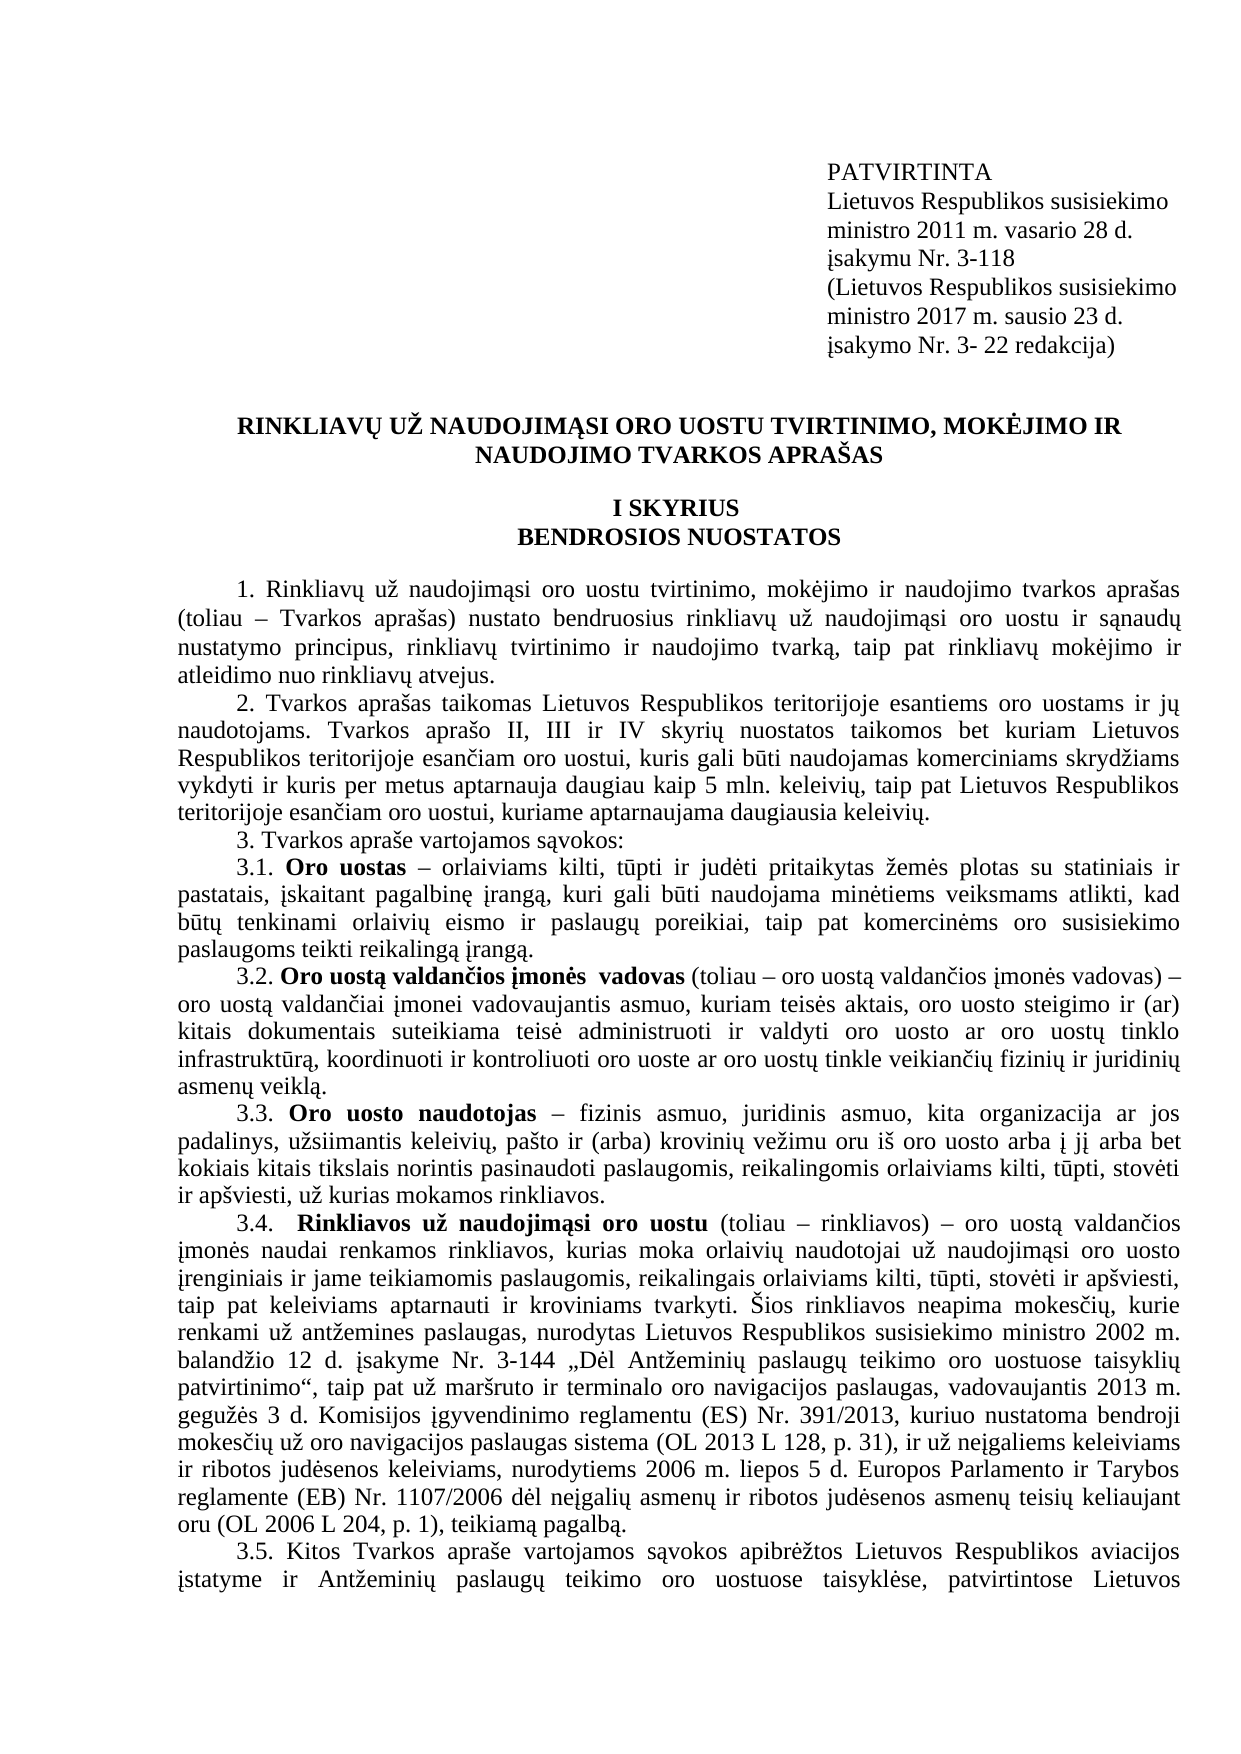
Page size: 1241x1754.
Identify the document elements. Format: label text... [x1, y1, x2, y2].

text BENDROSIOS NUOSTATOS [177, 522, 1181, 550]
text 3. Tvarkos apraše vartojamos sąvokos: [177, 826, 1181, 853]
text 3.2. Oro uostą valdančios įmonės vadovas (toliau – oro uostą valdančios įmonės vadovas) – oro uostą valdančiai įmonei vadovaujantis asmuo, kuriam teisės aktais, oro uosto steigimo ir (ar) kitais dokumentais suteikiama teisė administruoti ir valdyti oro uosto ar oro uostų tinklo infrastruktūrą, koordinuoti ir kontroliuoti oro uoste ar oro uostų tinkle veikiančių fizinių ir juridinių asmenų veiklą. [177, 963, 1181, 1100]
text 3.3. Oro uosto naudotojas – fizinis asmuo, juridinis asmuo, kita organizacija ar jos padalinys, užsiimantis keleivių, pašto ir (arba) krovinių vežimu oru iš oro uosto arba į jį arba bet kokiais kitais tikslais norintis pasinaudoti paslaugomis, reikalingomis orlaiviams kilti, tūpti, stovėti ir apšviesti, už kurias mokamos rinkliavos. [177, 1100, 1181, 1209]
text įsakymu Nr. 3-118 [827, 243, 1181, 272]
text ministro 2011 m. vasario 28 d. [827, 215, 1181, 243]
text I SKYRIUS [177, 493, 1181, 522]
text (Lietuvos Respublikos susisiekimo ministro 2017 m. sausio 23 d. įsakymo Nr. 3- 22 redakcija) [827, 272, 1181, 358]
text 3.4. Rinkliavos už naudojimąsi oro uostu (toliau – rinkliavos) – oro uostą valdančios įmonės naudai renkamos rinkliavos, kurias moka orlaivių naudotojai už naudojimąsi oro uosto įrenginiais ir jame teikiamomis paslaugomis, reikalingais orlaiviams kilti, tūpti, stovėti ir apšviesti, taip pat keleiviams aptarnauti ir kroviniams tvarkyti. Šios rinkliavos neapima mokesčių, kurie renkami už antžemines paslaugas, nurodytas Lietuvos Respublikos susisiekimo ministro 2002 m. balandžio 12 d. įsakyme Nr. 3-144 „Dėl Antžeminių paslaugų teikimo oro uostuose taisyklių patvirtinimo“, taip pat už maršruto ir terminalo oro navigacijos paslaugas, vadovaujantis 2013 m. gegužės 3 d. Komisijos įgyvendinimo reglamentu (ES) Nr. 391/2013, kuriuo nustatoma bendroji mokesčių už oro navigacijos paslaugas sistema (OL 2013 L 128, p. 31), ir už neįgaliems keleiviams ir ribotos judėsenos keleiviams, nurodytiems 2006 m. liepos 5 d. Europos Parlamento ir Tarybos reglamente (EB) Nr. 1107/2006 dėl neįgalių asmenų ir ribotos judėsenos asmenų teisių keliaujant oru (OL 2006 L 204, p. 1), teikiamą pagalbą. [177, 1209, 1181, 1538]
text 1. Rinkliavų už naudojimąsi oro uostu tvirtinimo, mokėjimo ir naudojimo tvarkos aprašas (toliau – Tvarkos aprašas) nustato bendruosius rinkliavų už naudojimąsi oro uostu ir sąnaudų nustatymo principus, rinkliavų tvirtinimo ir naudojimo tvarką, taip pat rinkliavų mokėjimo ir atleidimo nuo rinkliavų atvejus. [177, 574, 1181, 689]
text PATVIRTINTA [827, 157, 1181, 186]
text RINKLIAVŲ UŽ NAUDOJIMĄSI ORO UOSTU TVIRTINIMO, mokėjimo ir naudojimo tvarkos aprašas [177, 411, 1181, 469]
text 2. Tvarkos aprašas taikomas Lietuvos Respublikos teritorijoje esantiems oro uostams ir jų naudotojams. Tvarkos aprašo II, III ir IV skyrių nuostatos taikomos bet kuriam Lietuvos Respublikos teritorijoje esančiam oro uostui, kuris gali būti naudojamas komerciniams skrydžiams vykdyti ir kuris per metus aptarnauja daugiau kaip 5 mln. keleivių, taip pat Lietuvos Respublikos teritorijoje esančiam oro uostui, kuriame aptarnaujama daugiausia keleivių. [177, 689, 1181, 826]
text 3.1. Oro uostas – orlaiviams kilti, tūpti ir judėti pritaikytas žemės plotas su statiniais ir pastatais, įskaitant pagalbinę įrangą, kuri gali būti naudojama minėtiems veiksmams atlikti, kad būtų tenkinami orlaivių eismo ir paslaugų poreikiai, taip pat komercinėms oro susisiekimo paslaugoms teikti reikalingą įrangą. [177, 853, 1181, 963]
text Lietuvos Respublikos susisiekimo [827, 186, 1181, 215]
text 3.5. Kitos Tvarkos apraše vartojamos sąvokos apibrėžtos Lietuvos Respublikos aviacijos įstatyme ir Antžeminių paslaugų teikimo oro uostuose taisyklėse, patvirtintose Lietuvos [177, 1538, 1181, 1593]
